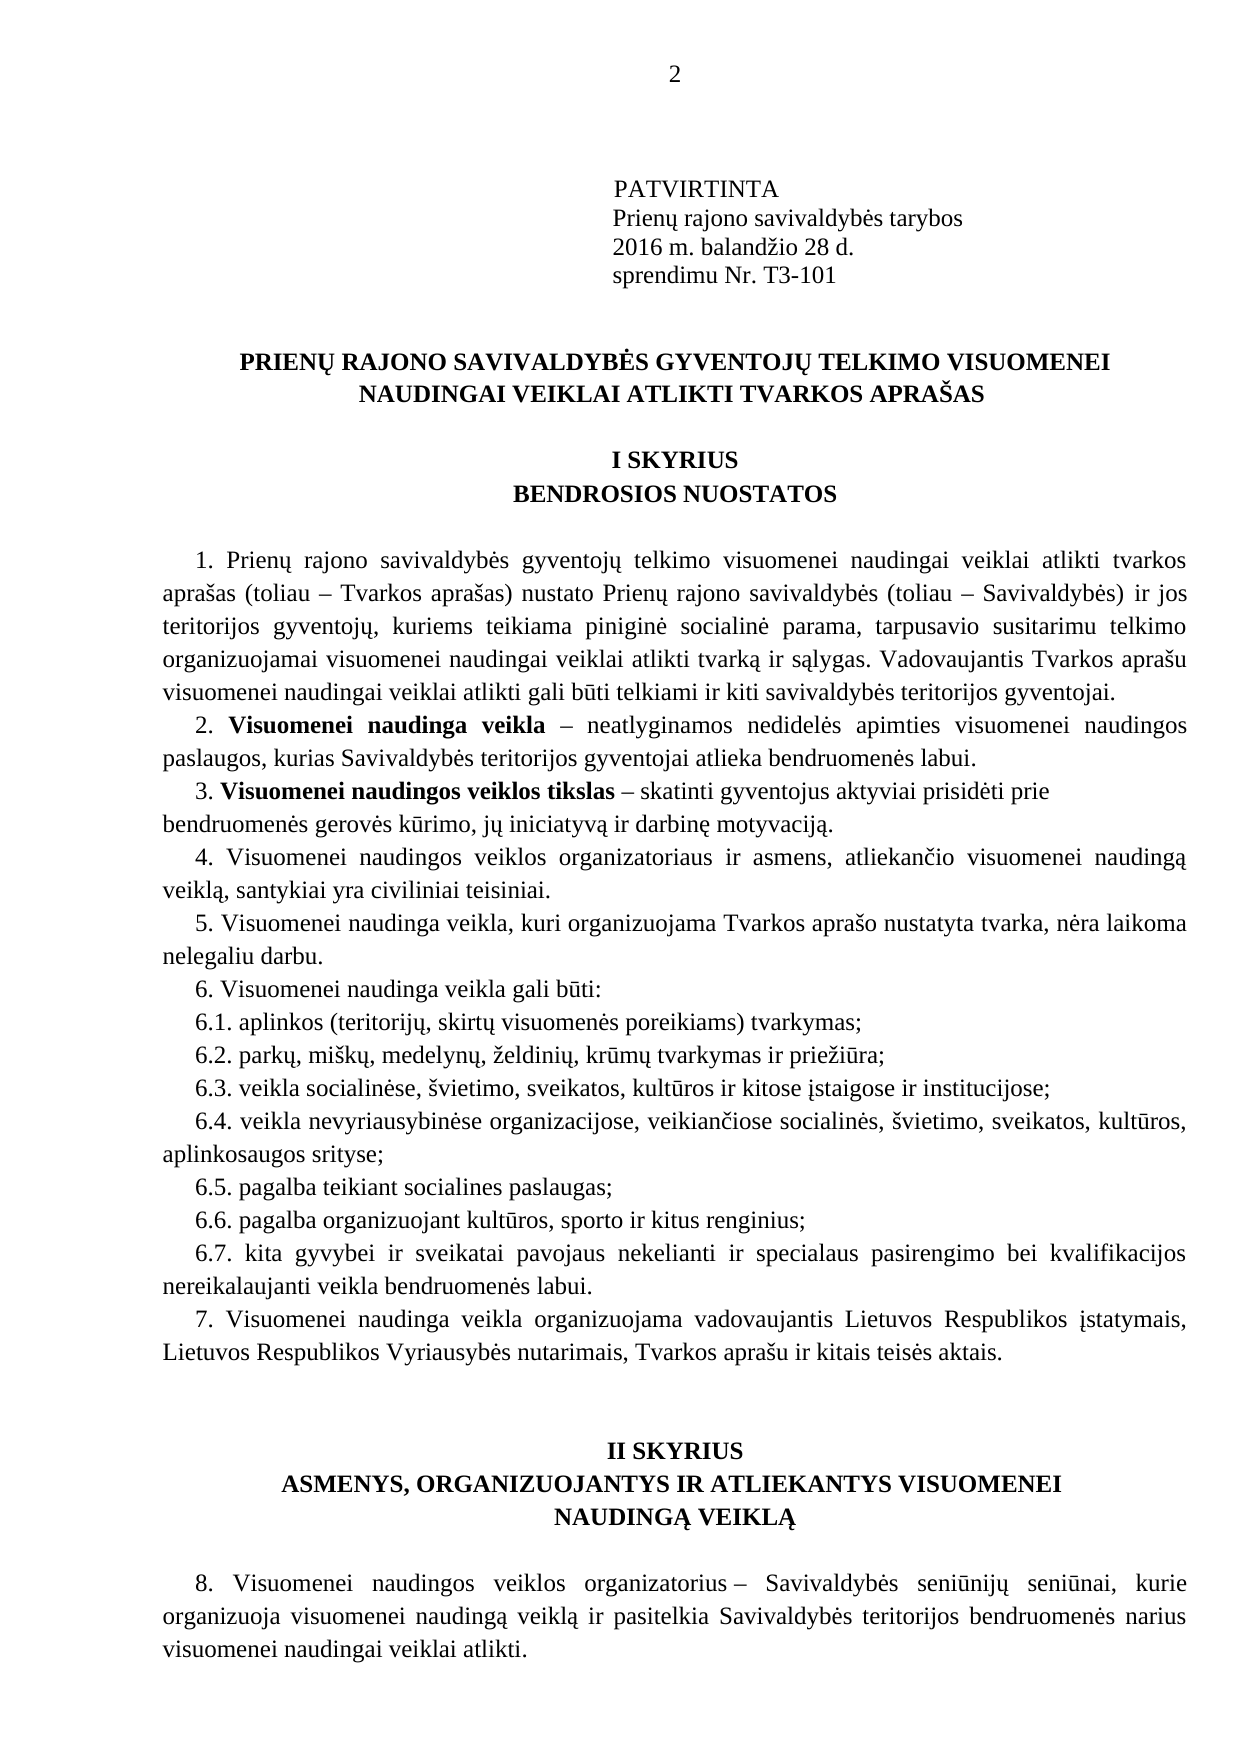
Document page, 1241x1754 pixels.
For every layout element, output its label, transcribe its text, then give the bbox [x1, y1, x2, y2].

text 6.3. veikla socialinėse, švietimo, sveikatos, kultūros ir kitose įstaigose ir institucijose; [162, 1073, 1187, 1102]
text II SKYRIUS [162, 1436, 1187, 1465]
text PRIENŲ RAJONO SAVIVALDYBĖS GYVENTOJŲ TELKIMO VISUOMENEI NAUDINGAI VEIKLAI ATLIKTI TVARKOS APRAŠAS [162, 347, 1187, 408]
text I SKYRIUS [162, 446, 1187, 474]
text 6.4. veikla nevyriausybinėse organizacijose, veikiančiose socialinės, švietimo, sveikatos, kultūros, aplinkosaugos srityse; [162, 1106, 1187, 1168]
text 6.2. parkų, miškų, medelynų, želdinių, krūmų tvarkymas ir priežiūra; [162, 1040, 1187, 1069]
text 6. Visuomenei naudinga veikla gali būti: [162, 974, 1187, 1003]
text 6.7. kita gyvybei ir sveikatai pavojaus nekelianti ir specialaus pasirengimo bei kvalifikacijos nereikalaujanti veikla bendruomenės labui. [162, 1238, 1187, 1300]
text ASMENYS, ORGANIZUOJANTYS IR ATLIEKANTYS VISUOMENEI [162, 1469, 1187, 1498]
text 1. Prienų rajono savivaldybės gyventojų telkimo visuomenei naudingai veiklai atlikti tvarkos aprašas (toliau – Tvarkos aprašas) nustato Prienų rajono savivaldybės (toliau – Savivaldybės) ir jos teritorijos gyventojų, kuriems teikiama piniginė socialinė parama, tarpusavio susitarimu telkimo organizuojamai visuomenei naudingai veiklai atlikti tvarką ir sąlygas. Vadovaujantis Tvarkos aprašu visuomenei naudingai veiklai atlikti gali būti telkiami ir kiti savivaldybės teritorijos gyventojai. [162, 545, 1187, 706]
text 8. Visuomenei naudingos veiklos organizatorius – Savivaldybės seniūnijų seniūnai, kurie organizuoja visuomenei naudingą veiklą ir pasitelkia Savivaldybės teritorijos bendruomenės narius visuomenei naudingai veiklai atlikti. [162, 1568, 1187, 1663]
text 6.6. pagalba organizuojant kultūros, sporto ir kitus renginius; [162, 1205, 1187, 1234]
text sprendimu Nr. T3-101 [162, 260, 1187, 289]
text 2016 m. balandžio 28 d. [162, 232, 1187, 260]
text patvirtinta [432, 174, 1187, 203]
text 4. Visuomenei naudingos veiklos organizatoriaus ir asmens, atliekančio visuomenei naudingą veiklą, santykiai yra civiliniai teisiniai. [162, 842, 1187, 904]
text Prienų rajono savivaldybės tarybos [162, 203, 1187, 232]
text 3. Visuomenei naudingos veiklos tikslas – skatinti gyventojus aktyviai prisidėti prie bendruomenės gerovės kūrimo, jų iniciatyvą ir darbinę motyvaciją. [162, 776, 1187, 838]
text 5. Visuomenei naudinga veikla, kuri organizuojama Tvarkos aprašo nustatyta tvarka, nėra laikoma nelegaliu darbu. [162, 908, 1187, 970]
text 6.5. pagalba teikiant socialines paslaugas; [162, 1172, 1187, 1201]
text 6.1. aplinkos (teritorijų, skirtų visuomenės poreikiams) tvarkymas; [162, 1007, 1187, 1036]
text NAUDINGĄ VEIKLĄ [162, 1502, 1187, 1531]
text 7. Visuomenei naudinga veikla organizuojama vadovaujantis Lietuvos Respublikos įstatymais, Lietuvos Respublikos Vyriausybės nutarimais, Tvarkos aprašu ir kitais teisės aktais. [162, 1304, 1187, 1366]
text 2. Visuomenei naudinga veikla – neatlyginamos nedidelės apimties visuomenei naudingos paslaugos, kurias Savivaldybės teritorijos gyventojai atlieka bendruomenės labui. [162, 710, 1187, 772]
text BENDROSIOS NUOSTATOS [162, 479, 1187, 507]
